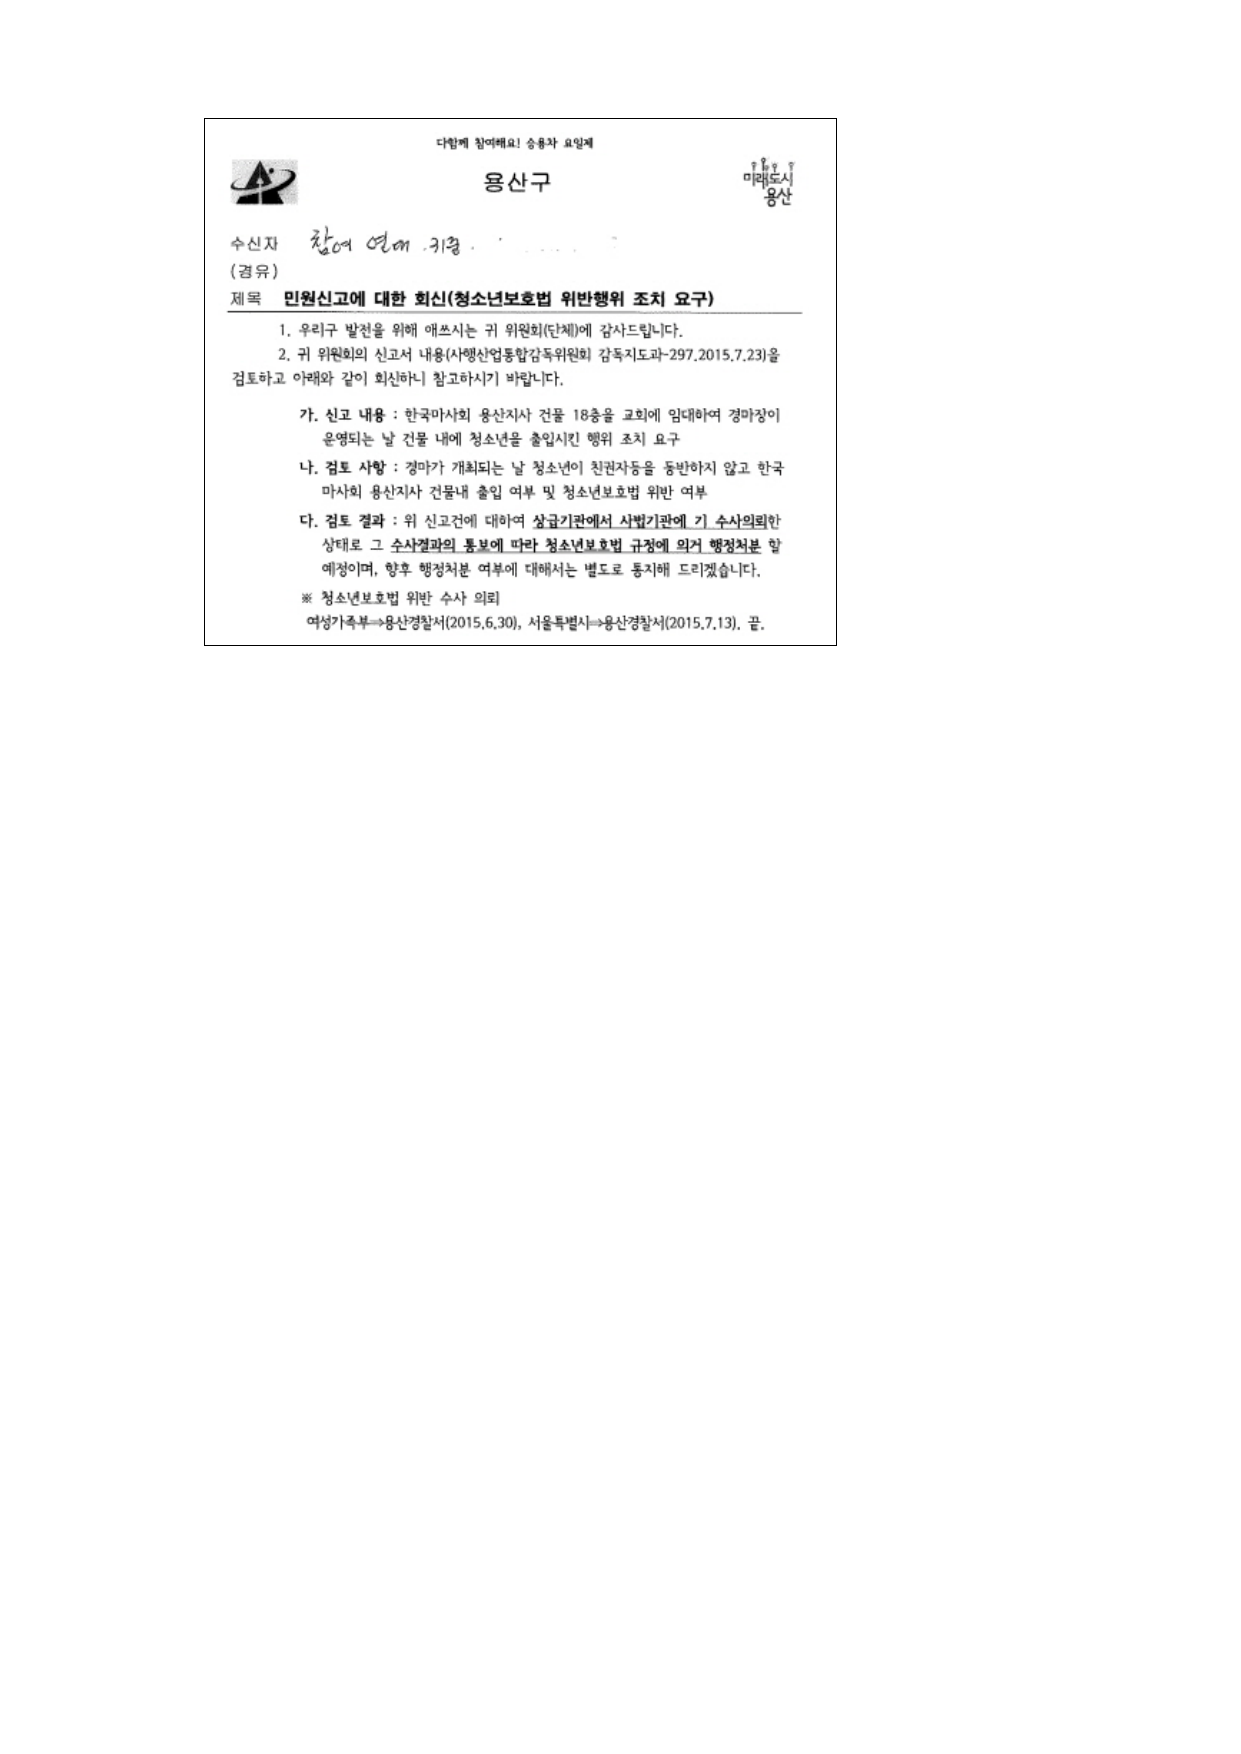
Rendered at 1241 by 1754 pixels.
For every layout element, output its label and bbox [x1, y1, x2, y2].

picture [218, 121, 809, 643]
table_header [205, 119, 836, 645]
